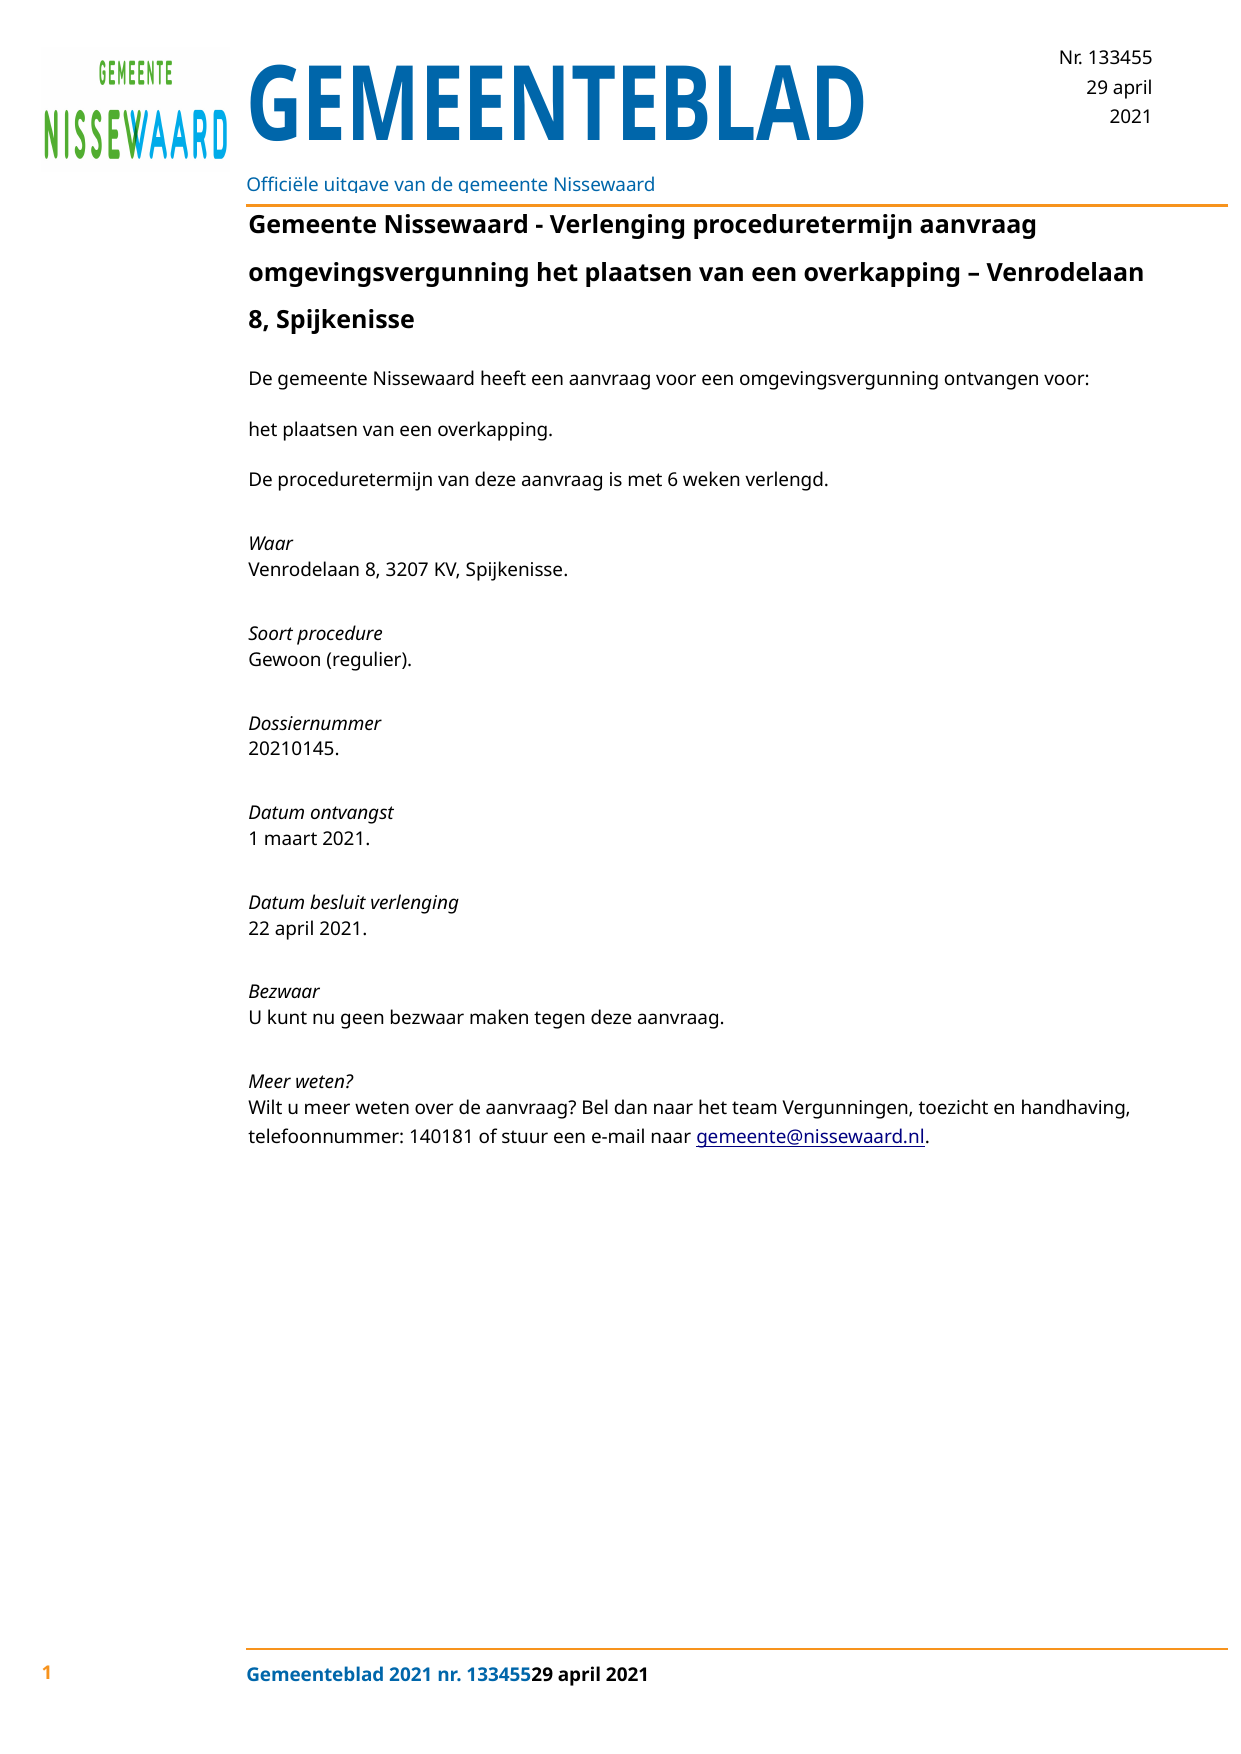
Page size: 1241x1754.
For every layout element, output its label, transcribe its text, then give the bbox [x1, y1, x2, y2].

text Venrodelaan 8, 3207 KV, Spijkenisse. [248, 556, 1152, 582]
text Wilt u meer weten over de aanvraag? Bel dan naar het team Vergunningen, toezicht en handhaving, telefoonnummer: 140181 of stuur een e-mail naar gemeente@nissewaard.nl. [248, 1094, 1152, 1149]
text 22 april 2021. [248, 915, 1152, 941]
text Soort procedure [248, 620, 1152, 646]
text 1 maart 2021. [248, 825, 1152, 851]
text U kunt nu geen bezwaar maken tegen deze aanvraag. [248, 1004, 1152, 1030]
text het plaatsen van een overkapping. [248, 416, 1152, 442]
text De proceduretermijn van deze aanvraag is met 6 weken verlengd. [248, 466, 1152, 492]
text Waar [248, 530, 1152, 556]
text Meer weten? [248, 1068, 1152, 1094]
text Gewoon (regulier). [248, 646, 1152, 671]
text Gemeente Nissewaard - Verlenging proceduretermijn aanvraag omgevingsvergunning het plaatsen van een overkapping – Venrodelaan 8, Spijkenisse [248, 207, 1152, 336]
text Datum ontvangst [248, 799, 1152, 825]
picture [41, 47, 231, 172]
text Dossiernummer [248, 710, 1152, 735]
text Bezwaar [248, 979, 1152, 1004]
text Datum besluit verlenging [248, 889, 1152, 915]
text De gemeente Nissewaard heeft een aanvraag voor een omgevingsvergunning ontvangen voor: [248, 366, 1152, 391]
text 20210145. [248, 735, 1152, 761]
